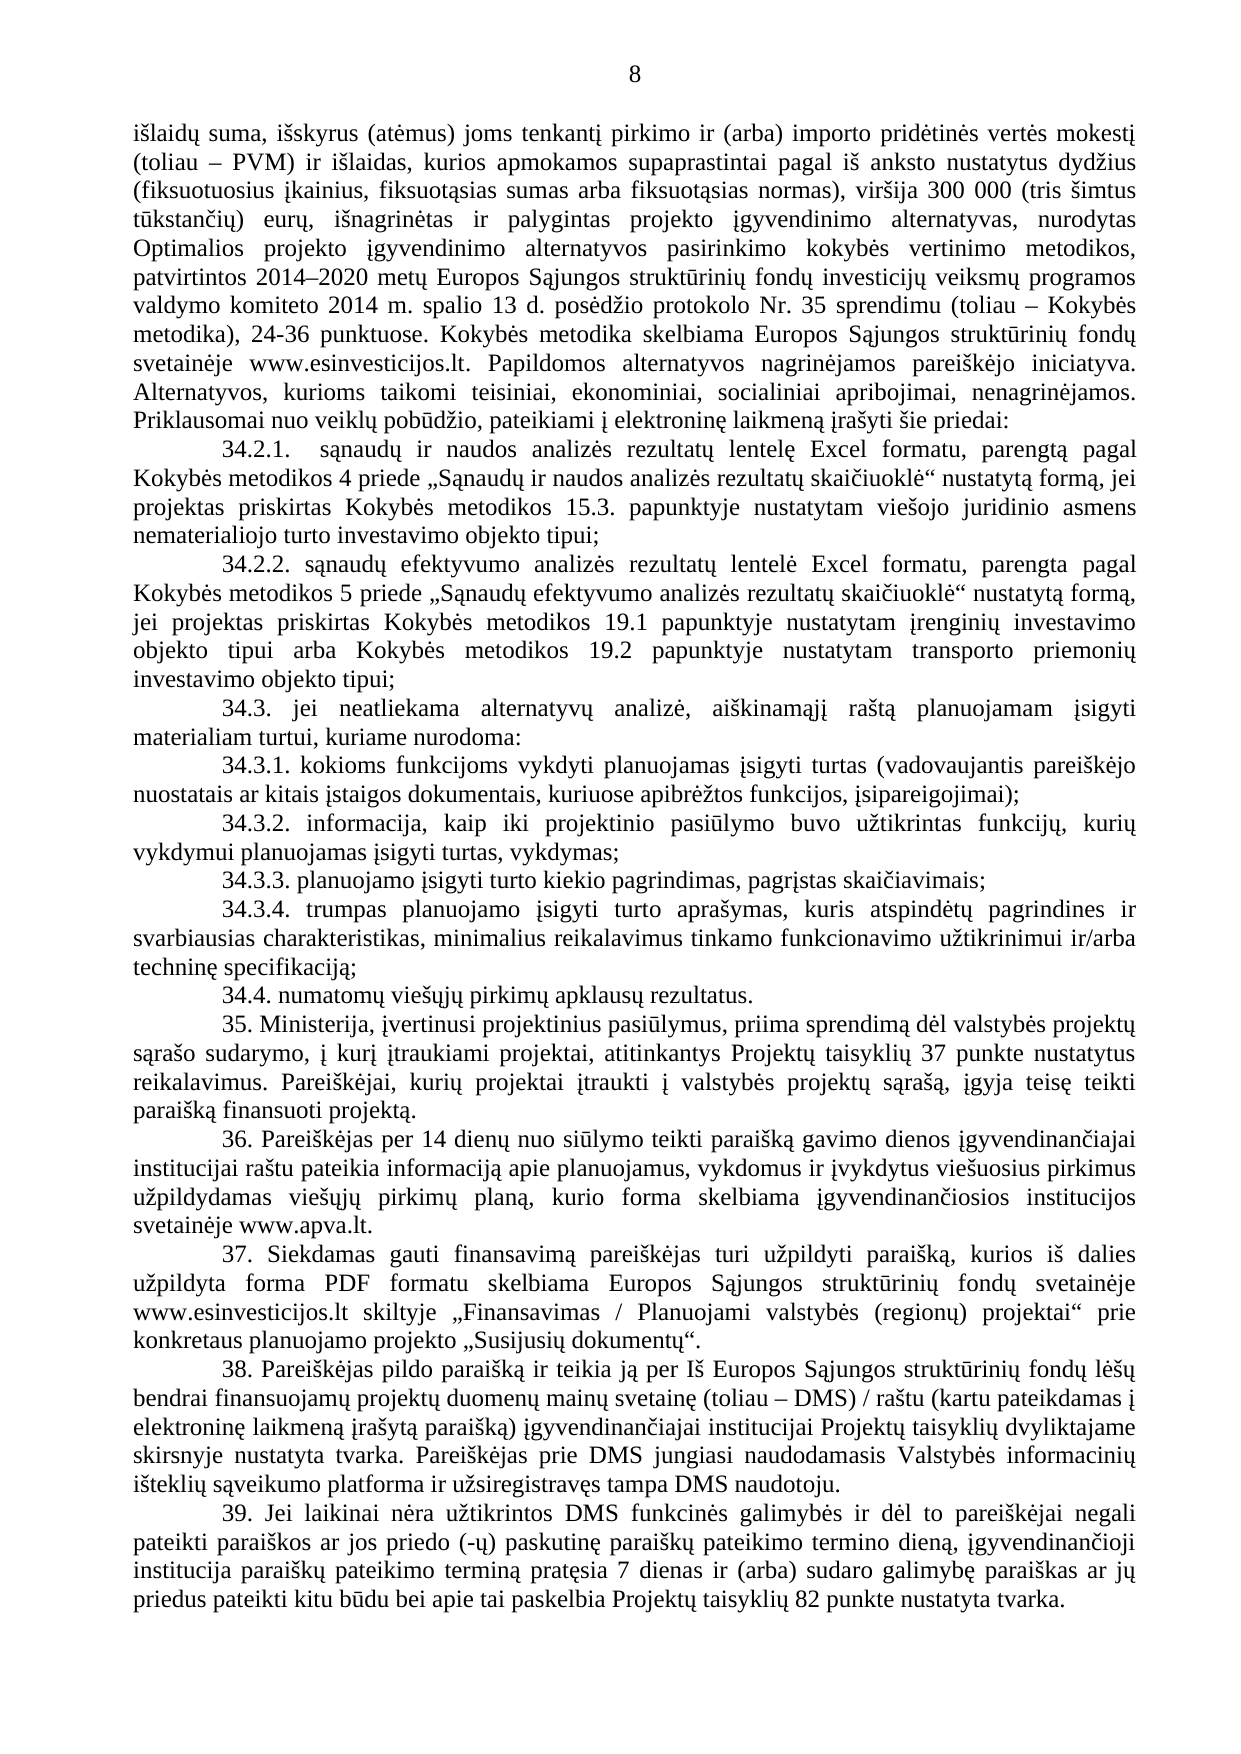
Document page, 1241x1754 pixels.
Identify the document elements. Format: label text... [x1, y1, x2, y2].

text 34.3.2. informacija, kaip iki projektinio pasiūlymo buvo užtikrintas funkcijų, kurių vykdymui planuojamas įsigyti turtas, vykdymas; [133, 808, 1137, 866]
text 34.3. jei neatliekama alternatyvų analizė, aiškinamąjį raštą planuojamam įsigyti materialiam turtui, kuriame nurodoma: [133, 693, 1137, 751]
text 35. Ministerija, įvertinusi projektinius pasiūlymus, priima sprendimą dėl valstybės projektų sąrašo sudarymo, į kurį įtraukiami projektai, atitinkantys Projektų taisyklių 37 punkte nustatytus reikalavimus. Pareiškėjai, kurių projektai įtraukti į valstybės projektų sąrašą, įgyja teisę teikti paraišką finansuoti projektą. [133, 1009, 1137, 1124]
text išlaidų suma, išskyrus (atėmus) joms tenkantį pirkimo ir (arba) importo pridėtinės vertės mokestį (toliau – PVM) ir išlaidas, kurios apmokamos supaprastintai pagal iš anksto nustatytus dydžius (fiksuotuosius įkainius, fiksuotąsias sumas arba fiksuotąsias normas), viršija 300 000 (tris šimtus tūkstančių) eurų, išnagrinėtas ir palygintas projekto įgyvendinimo alternatyvas, nurodytas Optimalios projekto įgyvendinimo alternatyvos pasirinkimo kokybės vertinimo metodikos, patvirtintos 2014–2020 metų Europos Sąjungos struktūrinių fondų investicijų veiksmų programos valdymo komiteto 2014 m. spalio 13 d. posėdžio protokolo Nr. 35 sprendimu (toliau – Kokybės metodika), 24-36 punktuose. Kokybės metodika skelbiama Europos Sąjungos struktūrinių fondų svetainėje www.esinvesticijos.lt. Papildomos alternatyvos nagrinėjamos pareiškėjo iniciatyva. Alternatyvos, kurioms taikomi teisiniai, ekonominiai, socialiniai apribojimai, nenagrinėjamos. Priklausomai nuo veiklų pobūdžio, pateikiami į elektroninę laikmeną įrašyti šie priedai: [133, 118, 1137, 434]
text 37. Siekdamas gauti finansavimą pareiškėjas turi užpildyti paraišką, kurios iš dalies užpildyta forma PDF formatu skelbiama Europos Sąjungos struktūrinių fondų svetainėje www.esinvesticijos.lt skiltyje „Finansavimas / Planuojami valstybės (regionų) projektai“ prie konkretaus planuojamo projekto „Susijusių dokumentų“. [133, 1239, 1137, 1354]
text 38. Pareiškėjas pildo paraišką ir teikia ją per Iš Europos Sąjungos struktūrinių fondų lėšų bendrai finansuojamų projektų duomenų mainų svetainę (toliau – DMS) / raštu (kartu pateikdamas į elektroninę laikmeną įrašytą paraišką) įgyvendinančiajai institucijai Projektų taisyklių dvyliktajame skirsnyje nustatyta tvarka. Pareiškėjas prie DMS jungiasi naudodamasis Valstybės informacinių išteklių sąveikumo platforma ir užsiregistravęs tampa DMS naudotoju. [133, 1354, 1137, 1498]
text 36. Pareiškėjas per 14 dienų nuo siūlymo teikti paraišką gavimo dienos įgyvendinančiajai institucijai raštu pateikia informaciją apie planuojamus, vykdomus ir įvykdytus viešuosius pirkimus užpildydamas viešųjų pirkimų planą, kurio forma skelbiama įgyvendinančiosios institucijos svetainėje www.apva.lt. [133, 1124, 1137, 1239]
text 34.3.1. kokioms funkcijoms vykdyti planuojamas įsigyti turtas (vadovaujantis pareiškėjo nuostatais ar kitais įstaigos dokumentais, kuriuose apibrėžtos funkcijos, įsipareigojimai); [133, 751, 1137, 808]
text 34.2.1. sąnaudų ir naudos analizės rezultatų lentelę Excel formatu, parengtą pagal Kokybės metodikos 4 priede „Sąnaudų ir naudos analizės rezultatų skaičiuoklė“ nustatytą formą, jei projektas priskirtas Kokybės metodikos 15.3. papunktyje nustatytam viešojo juridinio asmens nematerialiojo turto investavimo objekto tipui; [133, 434, 1137, 549]
text 34.4. numatomų viešųjų pirkimų apklausų rezultatus. [133, 981, 1137, 1009]
text 39. Jei laikinai nėra užtikrintos DMS funkcinės galimybės ir dėl to pareiškėjai negali pateikti paraiškos ar jos priedo (-ų) paskutinę paraiškų pateikimo termino dieną, įgyvendinančioji institucija paraiškų pateikimo terminą pratęsia 7 dienas ir (arba) sudaro galimybę paraiškas ar jų priedus pateikti kitu būdu bei apie tai paskelbia Projektų taisyklių 82 punkte nustatyta tvarka. [133, 1498, 1137, 1613]
text 34.3.4. trumpas planuojamo įsigyti turto aprašymas, kuris atspindėtų pagrindines ir svarbiausias charakteristikas, minimalius reikalavimus tinkamo funkcionavimo užtikrinimui ir/arba techninę specifikaciją; [133, 894, 1137, 981]
text 34.3.3. planuojamo įsigyti turto kiekio pagrindimas, pagrįstas skaičiavimais; [133, 866, 1137, 894]
text 34.2.2. sąnaudų efektyvumo analizės rezultatų lentelė Excel formatu, parengta pagal Kokybės metodikos 5 priede „Sąnaudų efektyvumo analizės rezultatų skaičiuoklė“ nustatytą formą, jei projektas priskirtas Kokybės metodikos 19.1 papunktyje nustatytam įrenginių investavimo objekto tipui arba Kokybės metodikos 19.2 papunktyje nustatytam transporto priemonių investavimo objekto tipui; [133, 549, 1137, 693]
